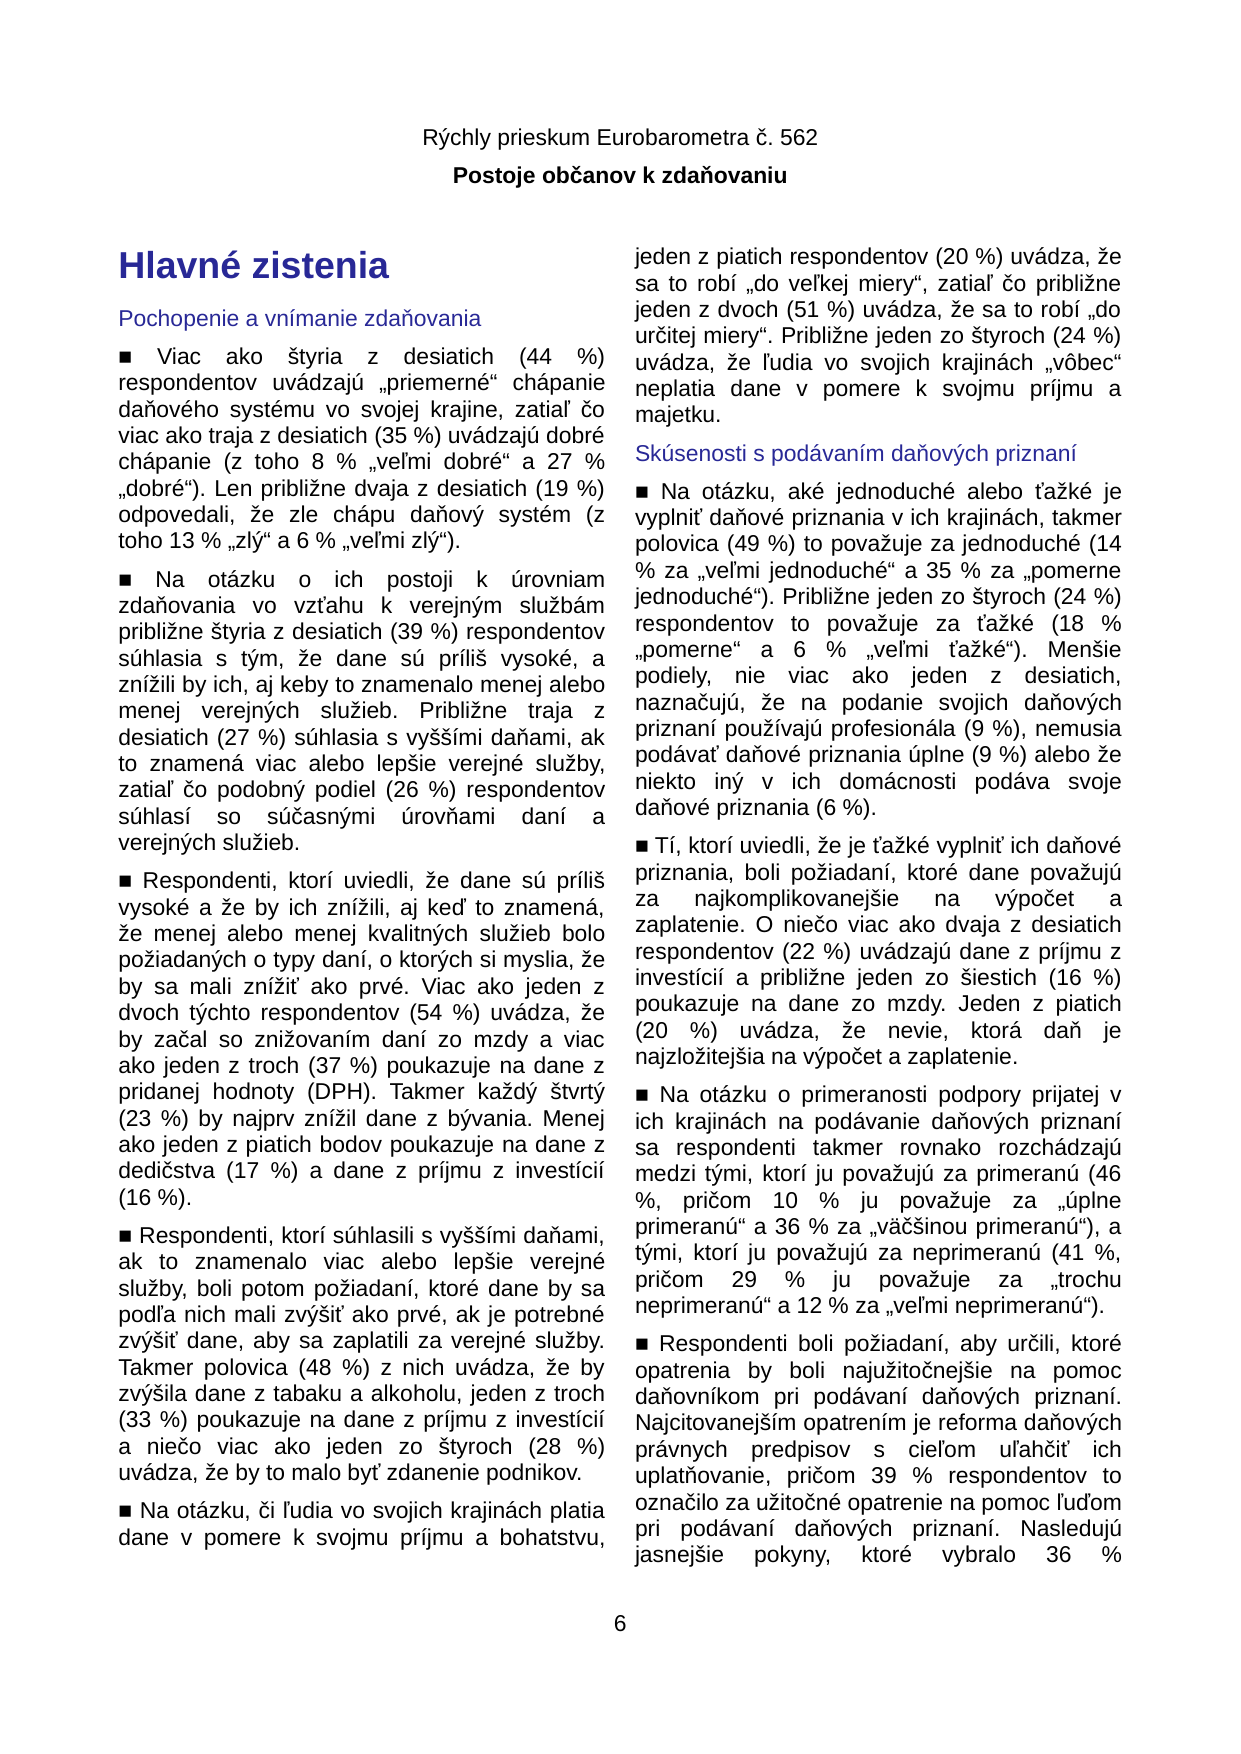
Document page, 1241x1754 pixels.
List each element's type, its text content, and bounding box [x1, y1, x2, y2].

text ■ Na otázku o primeranosti podpory prijatej v ich krajinách na podávanie daňových priznaní sa respondenti takmer rovnako rozchádzajú medzi tými, ktorí ju považujú za primeranú (46 %, pričom 10 % ju považuje za „úplne primeranú“ a 36 % za „väčšinou primeranú“), a tými, ktorí ju považujú za neprimeranú (41 %, pričom 29 % ju považuje za „trochu neprimeranú“ a 12 % za „veľmi neprimeranú“). [635, 1081, 1122, 1318]
text ■ Na otázku, aké jednoduché alebo ťažké je vyplniť daňové priznania v ich krajinách, takmer polovica (49 %) to považuje za jednoduché (14 % za „veľmi jednoduché“ a 35 % za „pomerne jednoduché“). Približne jeden zo štyroch (24 %) respondentov to považuje za ťažké (18 % „pomerne“ a 6 % „veľmi ťažké“). Menšie podiely, nie viac ako jeden z desiatich, naznačujú, že na podanie svojich daňových priznaní používajú profesionála (9 %), nemusia podávať daňové priznania úplne (9 %) alebo že niekto iný v ich domácnosti podáva svoje daňové priznania (6 %). [635, 478, 1122, 820]
subtitle Hlavné zistenia [118, 243, 605, 286]
text Pochopenie a vnímanie zdaňovania [118, 305, 605, 331]
text ■ Respondenti, ktorí uviedli, že dane sú príliš vysoké a že by ich znížili, aj keď to znamená, že menej alebo menej kvalitných služieb bolo požiadaných o typy daní, o ktorých si myslia, že by sa mali znížiť ako prvé. Viac ako jeden z dvoch týchto respondentov (54 %) uvádza, že by začal so znižovaním daní zo mzdy a viac ako jeden z troch (37 %) poukazuje na dane z pridanej hodnoty (DPH). Takmer každý štvrtý (23 %) by najprv znížil dane z bývania. Menej ako jeden z piatich bodov poukazuje na dane z dedičstva (17 %) a dane z príjmu z investícií (16 %). [118, 867, 605, 1210]
text ■ Viac ako štyria z desiatich (44 %) respondentov uvádzajú „priemerné“ chápanie daňového systému vo svojej krajine, zatiaľ čo viac ako traja z desiatich (35 %) uvádzajú dobré chápanie (z toho 8 % „veľmi dobré“ a 27 % „dobré“). Len približne dvaja z desiatich (19 %) odpovedali, že zle chápu daňový systém (z toho 13 % „zlý“ a 6 % „veľmi zlý“). [118, 343, 605, 554]
text ■ Tí, ktorí uviedli, že je ťažké vyplniť ich daňové priznania, boli požiadaní, ktoré dane považujú za najkomplikovanejšie na výpočet a zaplatenie. O niečo viac ako dvaja z desiatich respondentov (22 %) uvádzajú dane z príjmu z investícií a približne jeden zo šiestich (16 %) poukazuje na dane zo mzdy. Jeden z piatich (20 %) uvádza, že nevie, ktorá daň je najzložitejšia na výpočet a zaplatenie. [635, 832, 1122, 1069]
text ■ Na otázku o ich postoji k úrovniam zdaňovania vo vzťahu k verejným službám približne štyria z desiatich (39 %) respondentov súhlasia s tým, že dane sú príliš vysoké, a znížili by ich, aj keby to znamenalo menej alebo menej verejných služieb. Približne traja z desiatich (27 %) súhlasia s vyššími daňami, ak to znamená viac alebo lepšie verejné služby, zatiaľ čo podobný podiel (26 %) respondentov súhlasí so súčasnými úrovňami daní a verejných služieb. [118, 566, 605, 856]
text ■ Respondenti, ktorí súhlasili s vyššími daňami, ak to znamenalo viac alebo lepšie verejné služby, boli potom požiadaní, ktoré dane by sa podľa nich mali zvýšiť ako prvé, ak je potrebné zvýšiť dane, aby sa zaplatili za verejné služby. Takmer polovica (48 %) z nich uvádza, že by zvýšila dane z tabaku a alkoholu, jeden z troch (33 %) poukazuje na dane z príjmu z investícií a niečo viac ako jeden zo štyroch (28 %) uvádza, že by to malo byť zdanenie podnikov. [118, 1222, 605, 1485]
text Skúsenosti s podávaním daňových priznaní [635, 439, 1122, 466]
text jeden z piatich respondentov (20 %) uvádza, že sa to robí „do veľkej miery“, zatiaľ čo približne jeden z dvoch (51 %) uvádza, že sa to robí „do určitej miery“. Približne jeden zo štyroch (24 %) uvádza, že ľudia vo svojich krajinách „vôbec“ neplatia dane v pomere k svojmu príjmu a majetku. [635, 243, 1122, 428]
text ■ Na otázku, či ľudia vo svojich krajinách platia dane v pomere k svojmu príjmu a bohatstvu, [118, 1497, 605, 1550]
text ■ Respondenti boli požiadaní, aby určili, ktoré opatrenia by boli najužitočnejšie na pomoc daňovníkom pri podávaní daňových priznaní. Najcitovanejším opatrením je reforma daňových právnych predpisov s cieľom uľahčiť ich uplatňovanie, pričom 39 % respondentov to označilo za užitočné opatrenie na pomoc ľuďom pri podávaní daňových priznaní. Nasledujú jasnejšie pokyny, ktoré vybralo 36 % [635, 1330, 1122, 1567]
